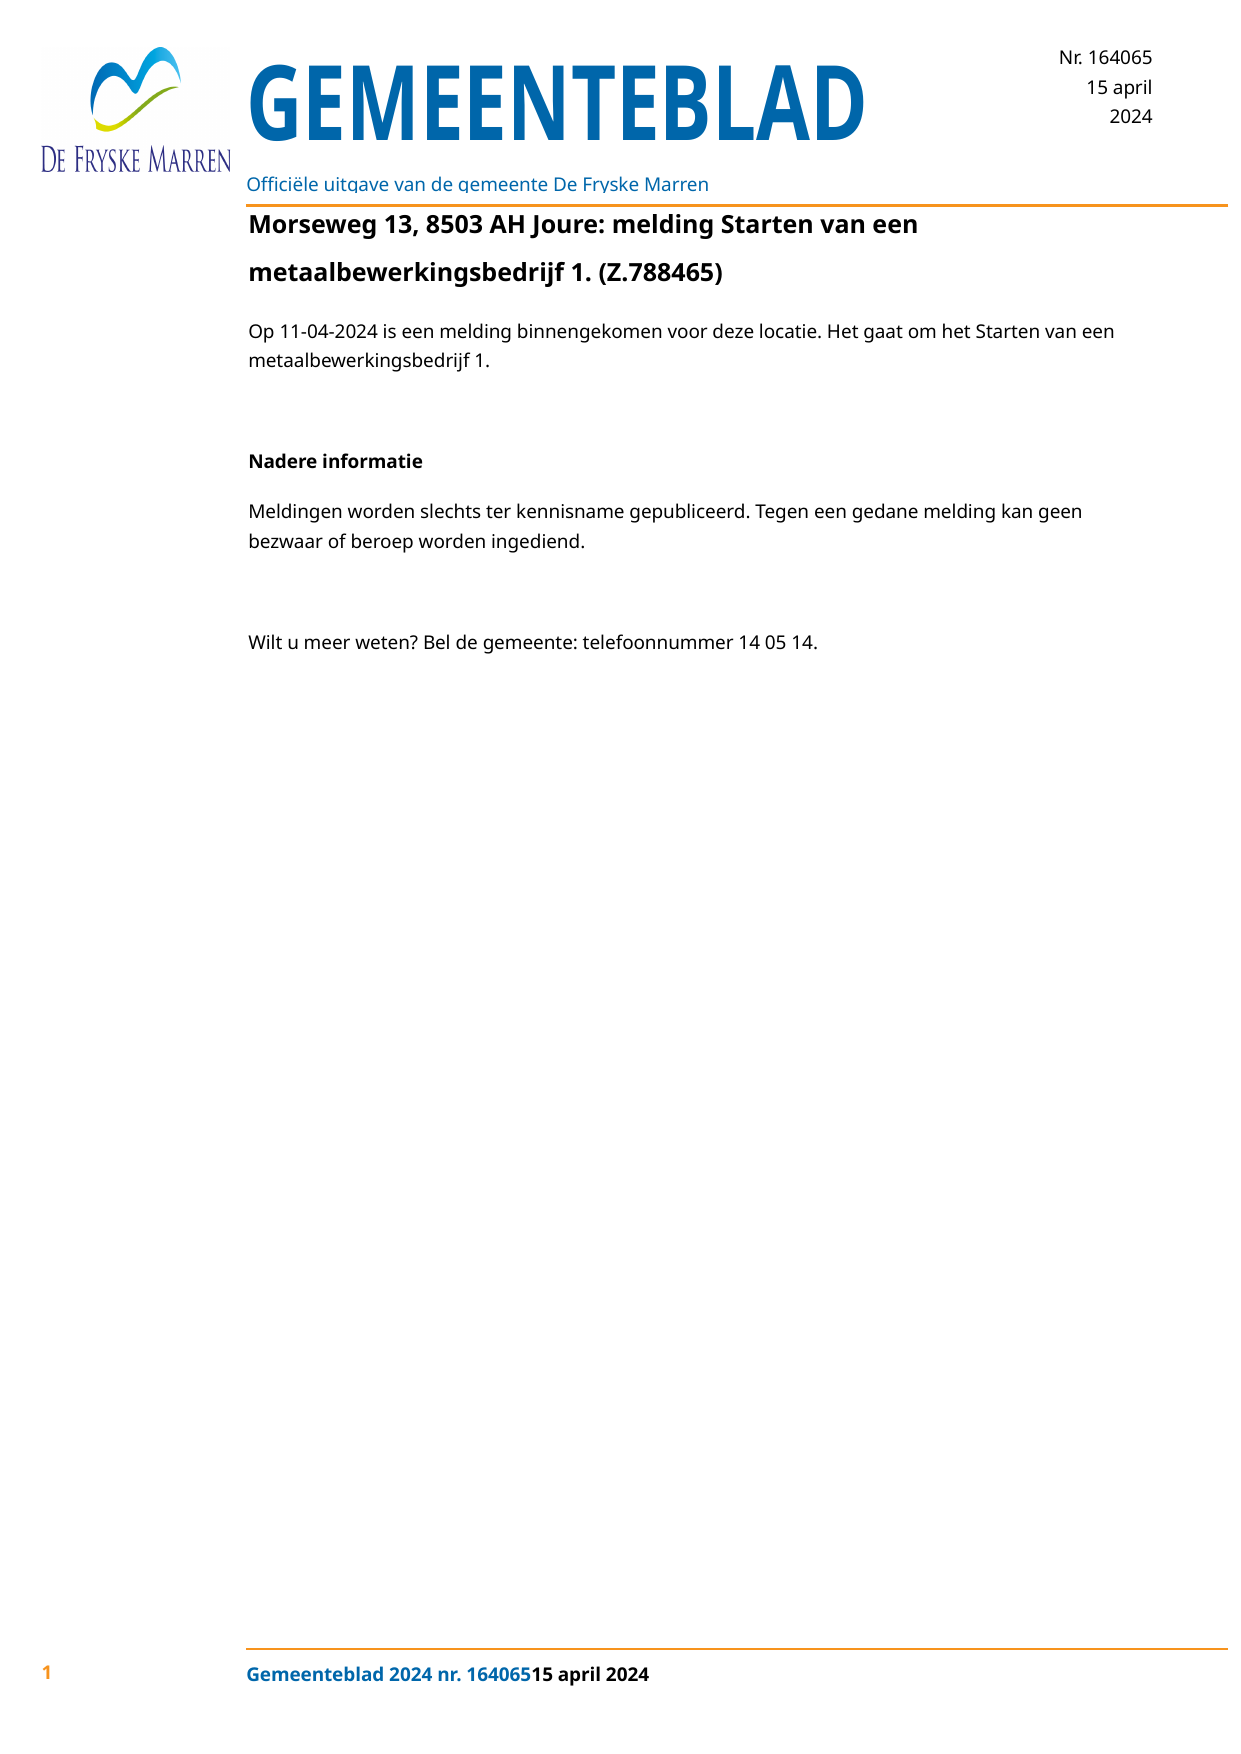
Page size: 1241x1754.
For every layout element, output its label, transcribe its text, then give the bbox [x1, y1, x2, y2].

text Op 11-04-2024 is een melding binnengekomen voor deze locatie. Het gaat om het Starten van een metaalbewerkingsbedrijf 1. [248, 318, 1152, 373]
text Nadere informatie [248, 448, 1152, 474]
text Meldingen worden slechts ter kennisname gepubliceerd. Tegen een gedane melding kan geen bezwaar of beroep worden ingediend. [248, 499, 1152, 554]
picture [41, 47, 231, 172]
text Morseweg 13, 8503 AH Joure: melding Starten van een metaalbewerkingsbedrijf 1. (Z.788465) [248, 207, 1152, 288]
text Wilt u meer weten? Bel de gemeente: telefoonnummer 14 05 14. [248, 629, 1152, 655]
